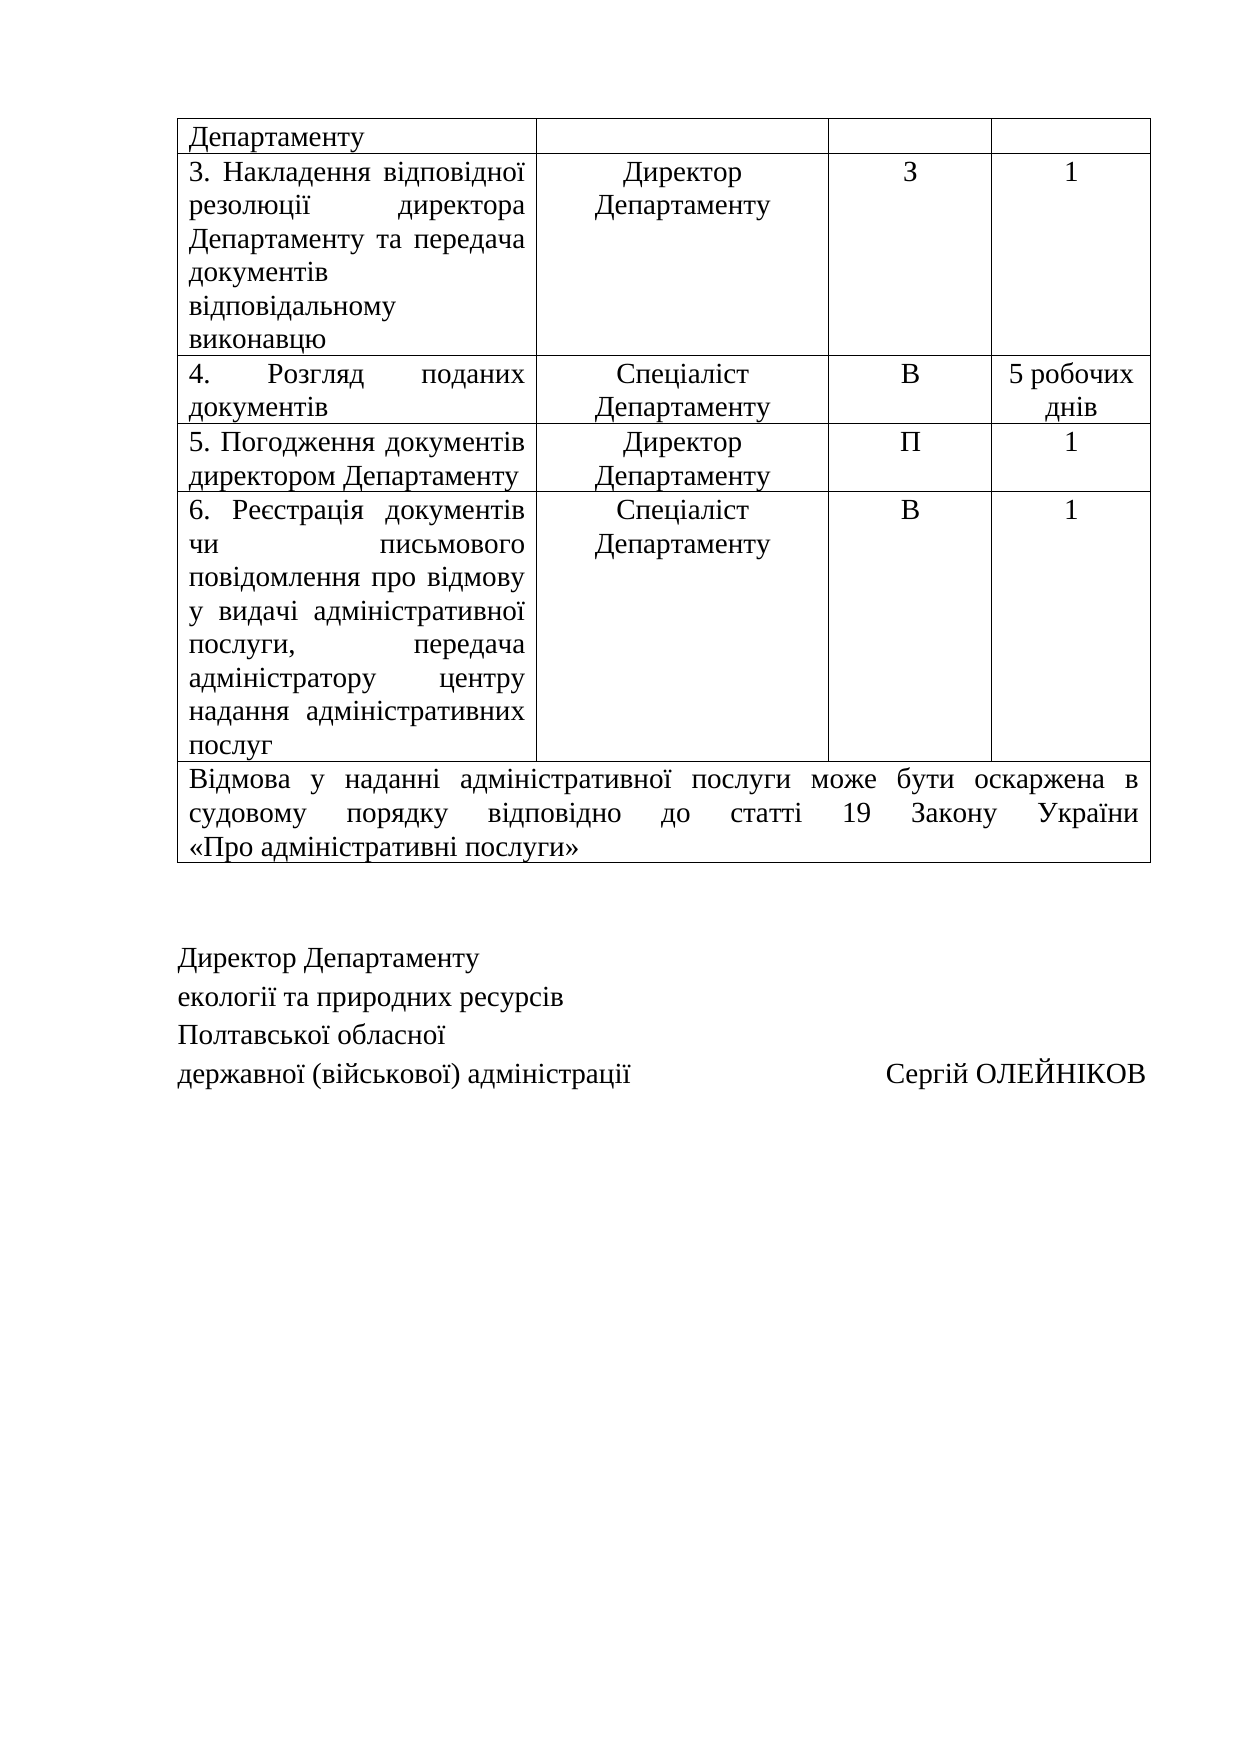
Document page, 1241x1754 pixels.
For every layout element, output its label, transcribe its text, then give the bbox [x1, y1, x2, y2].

table_cell Спеціаліст Департаменту [537, 356, 828, 423]
table_cell 3. Накладення відповідної резолюції директора Департаменту та передача документів відповідальному виконавцю [178, 154, 536, 355]
table_cell Директор Департаменту [537, 424, 828, 491]
table_cell 5 робочих днів [992, 356, 1150, 423]
table_cell [829, 119, 991, 153]
table_cell 4. Розгляд поданих документів [178, 356, 536, 423]
text Директор Департаменту [177, 940, 1152, 974]
text державної (військової) адміністрації Сергій ОЛЕЙНІКОВ [177, 1056, 1152, 1089]
text Полтавської обласної [177, 1017, 1152, 1051]
table_cell 5. Погодження документів директором Департаменту [178, 424, 536, 491]
table_cell Відмова у наданні адміністративної послуги може бути оскаржена в судовому порядку відповідно до статті 19 Закону України «Про адміністративні послуги» [178, 762, 1150, 862]
table_cell [537, 119, 828, 153]
text екології та природних ресурсів [177, 979, 1152, 1012]
table_cell 1 [992, 424, 1150, 491]
table_cell В [829, 492, 991, 761]
table_cell В [829, 356, 991, 423]
table_cell [992, 119, 1150, 153]
table_cell П [829, 424, 991, 491]
table_cell Директор Департаменту [537, 154, 828, 355]
table_cell З [829, 154, 991, 355]
table_cell 1 [992, 492, 1150, 761]
table_cell 6. Реєстрація документів чи письмового повідомлення про відмову у видачі адміністративної послуги, передача адміністратору центру надання адміністративних послуг [178, 492, 536, 761]
table_cell Департаменту [178, 119, 536, 153]
table_cell Спеціаліст Департаменту [537, 492, 828, 761]
table_cell 1 [992, 154, 1150, 355]
